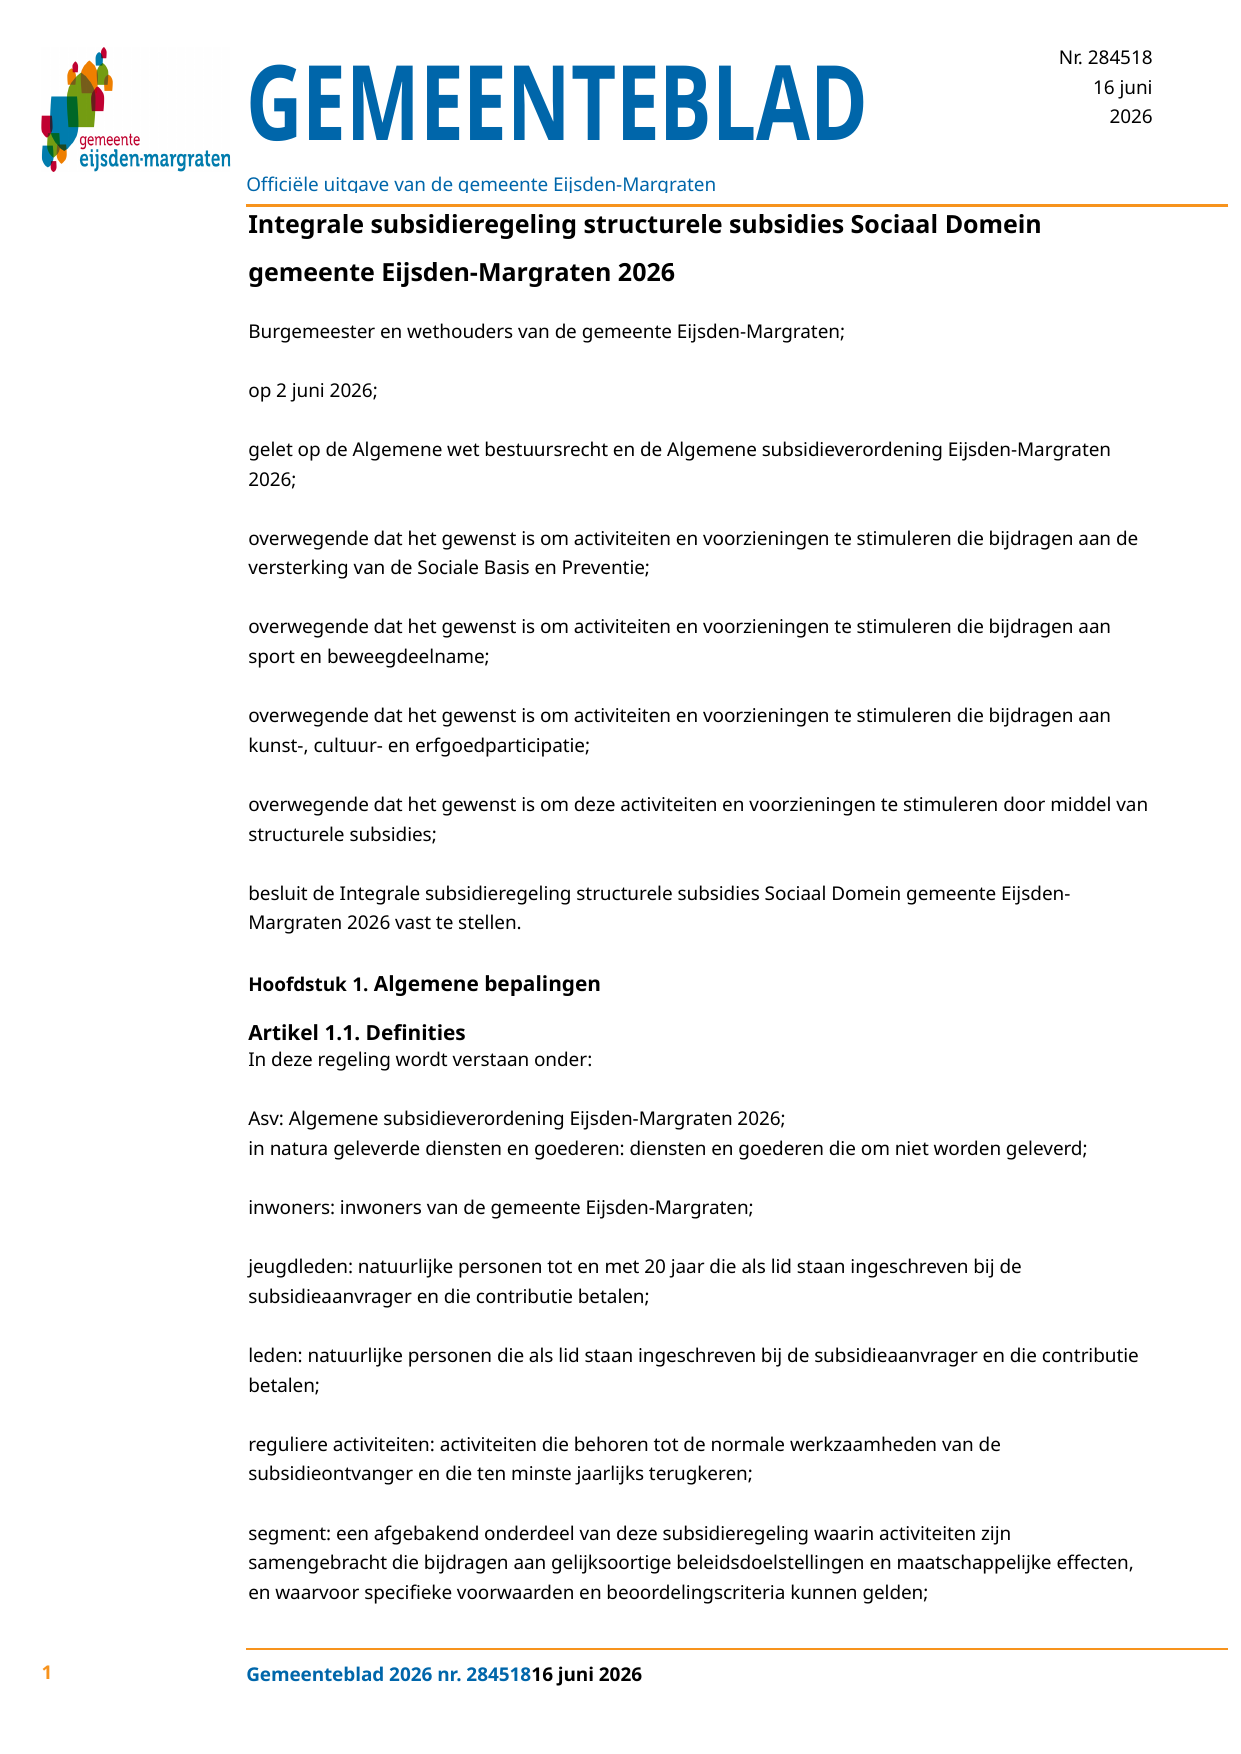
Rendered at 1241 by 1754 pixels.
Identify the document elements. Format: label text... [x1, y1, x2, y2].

text reguliere activiteiten: activiteiten die behoren tot de normale werkzaamheden van de subsidieontvanger en die ten minste jaarlijks terugkeren; [248, 1431, 1152, 1486]
text jeugdleden: natuurlijke personen tot en met 20 jaar die als lid staan ingeschreven bij de subsidieaanvrager en die contributie betalen; [248, 1253, 1152, 1309]
text besluit de Integrale subsidieregeling structurele subsidies Sociaal Domein gemeente Eijsden-Margraten 2026 vast te stellen. [248, 880, 1152, 935]
picture [41, 47, 231, 172]
text Integrale subsidieregeling structurele subsidies Sociaal Domein gemeente Eijsden-Margraten 2026 [248, 207, 1152, 288]
text overwegende dat het gewenst is om deze activiteiten en voorzieningen te stimuleren door middel van structurele subsidies; [248, 791, 1152, 847]
text In deze regeling wordt verstaan onder: [248, 1046, 1152, 1072]
text gelet op de Algemene wet bestuursrecht en de Algemene subsidieverordening Eijsden-Margraten 2026; [248, 436, 1152, 492]
text overwegende dat het gewenst is om activiteiten en voorzieningen te stimuleren die bijdragen aan de versterking van de Sociale Basis en Preventie; [248, 525, 1152, 580]
text segment: een afgebakend onderdeel van deze subsidieregeling waarin activiteiten zijn samengebracht die bijdragen aan gelijksoortige beleidsdoelstellingen en maatschappelijke effecten, en waarvoor specifieke voorwaarden en beoordelingscriteria kunnen gelden; [248, 1520, 1152, 1605]
text inwoners: inwoners van de gemeente Eijsden-Margraten; [248, 1194, 1152, 1220]
text overwegende dat het gewenst is om activiteiten en voorzieningen te stimuleren die bijdragen aan kunst-, cultuur- en erfgoedparticipatie; [248, 702, 1152, 758]
text leden: natuurlijke personen die als lid staan ingeschreven bij de subsidieaanvrager en die contributie betalen; [248, 1342, 1152, 1398]
text Burgemeester en wethouders van de gemeente Eijsden-Margraten; [248, 318, 1152, 344]
text Hoofdstuk 1. Algemene bepalingen [248, 969, 1152, 997]
text Asv: Algemene subsidieverordening Eijsden-Margraten 2026; [248, 1106, 1152, 1131]
text op 2 juni 2026; [248, 377, 1152, 403]
text Artikel 1.1. Definities [248, 1018, 1152, 1046]
text overwegende dat het gewenst is om activiteiten en voorzieningen te stimuleren die bijdragen aan sport en beweegdeelname; [248, 614, 1152, 669]
text in natura geleverde diensten en goederen: diensten en goederen die om niet worden geleverd; [248, 1135, 1152, 1161]
